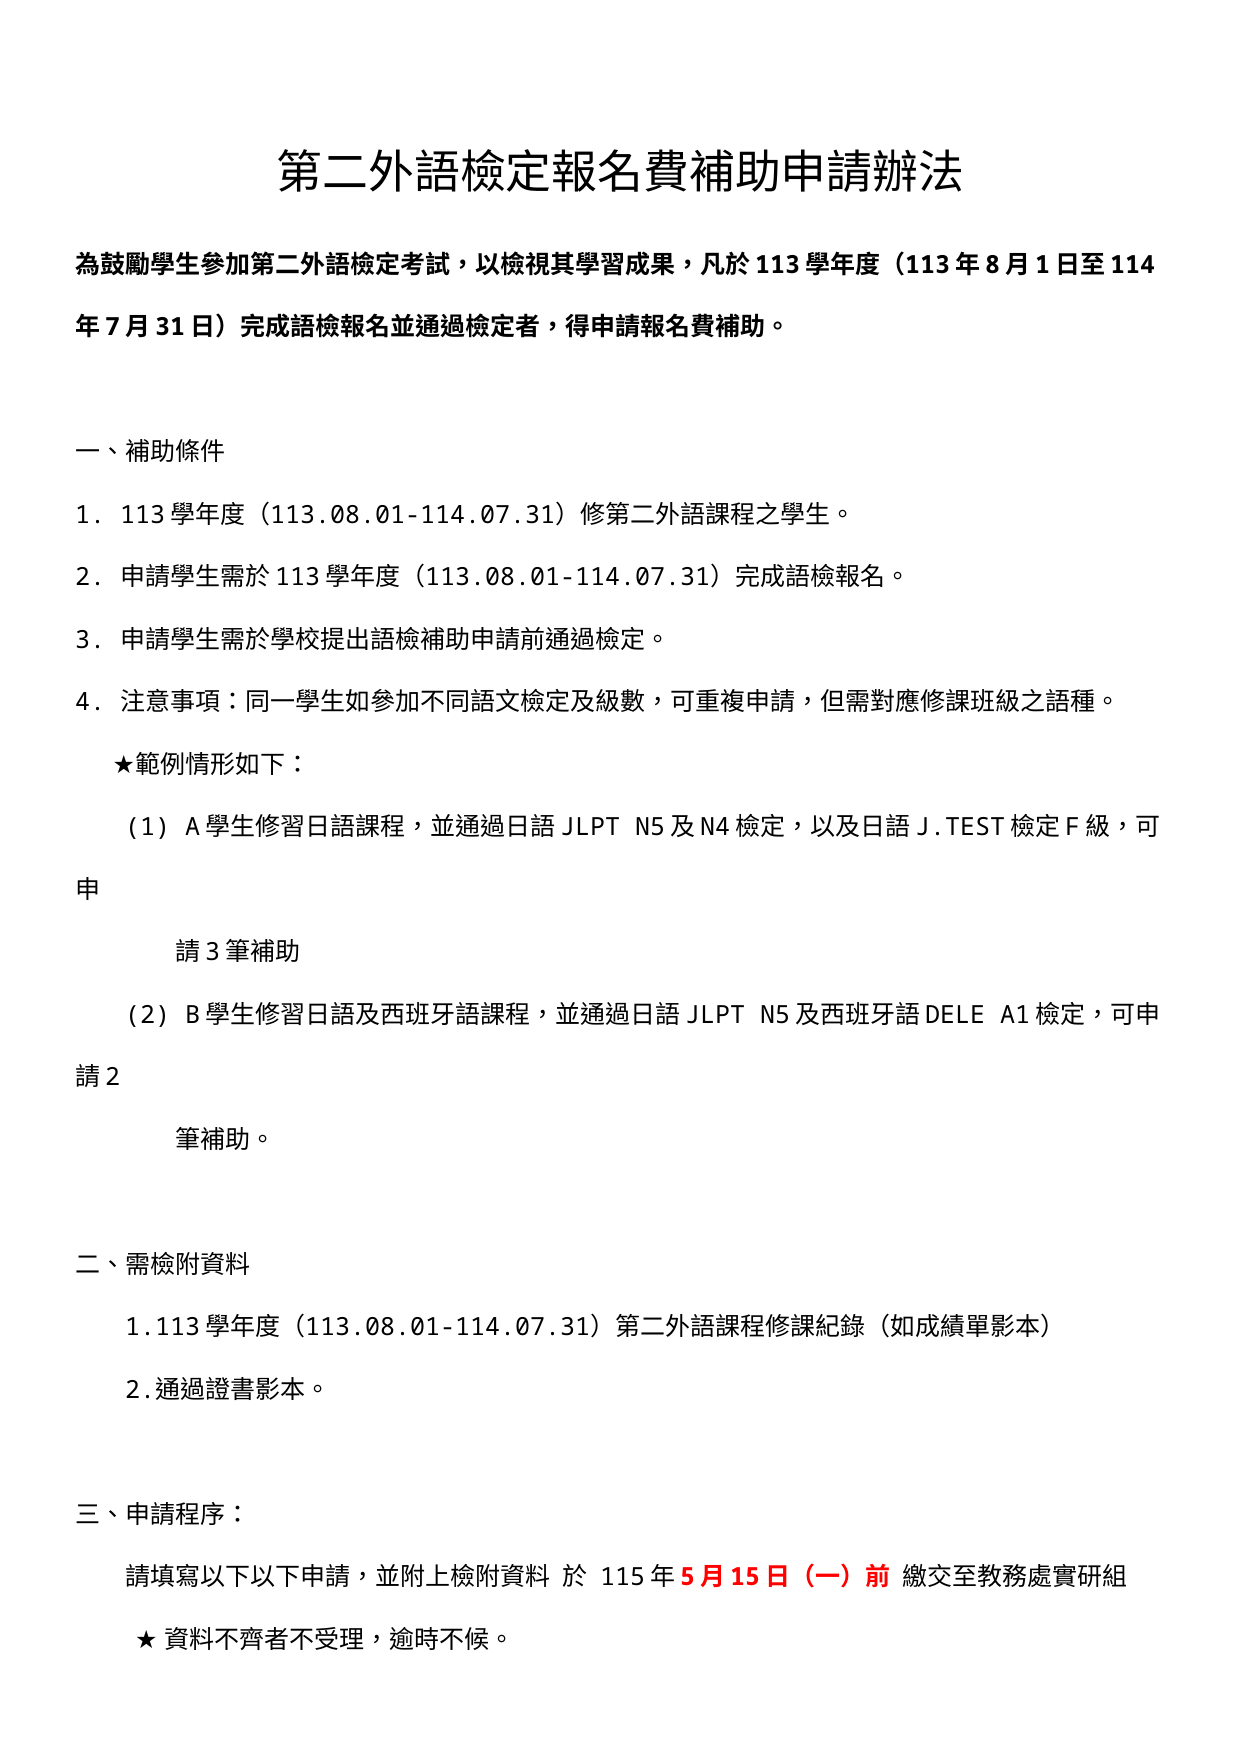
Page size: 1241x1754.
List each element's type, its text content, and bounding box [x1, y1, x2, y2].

text 筆補助。 [75, 1096, 1165, 1158]
text 2. 申請學生需於113學年度（113.08.01-114.07.31）完成語檢報名。 [75, 533, 1165, 596]
text ★ 資料不齊者不受理，逾時不候。 [75, 1596, 1165, 1658]
text 一、補助條件 [75, 408, 1165, 471]
text 3. 申請學生需於學校提出語檢補助申請前通過檢定。 [75, 596, 1165, 658]
text 請填寫以下以下申請，並附上檢附資料 於 115年5月15日（一）前 繳交至教務處實研組 [75, 1533, 1165, 1596]
text 三、申請程序： [75, 1471, 1165, 1533]
text 第二外語檢定報名費補助申請辦法 [75, 96, 1165, 221]
text (1) A學生修習日語課程，並通過日語JLPT N5及N4檢定，以及日語J.TEST檢定F級，可申 [75, 783, 1165, 908]
text 2.通過證書影本。 [75, 1346, 1165, 1408]
text 1.113學年度（113.08.01-114.07.31）第二外語課程修課紀錄（如成績單影本） [75, 1283, 1165, 1346]
text 請3筆補助 [75, 908, 1165, 971]
text 二、需檢附資料 [75, 1221, 1165, 1283]
text 為鼓勵學生參加第二外語檢定考試，以檢視其學習成果，凡於113學年度（113年8月1日至114年7月31日）完成語檢報名並通過檢定者，得申請報名費補助。 [75, 221, 1165, 346]
text ★範例情形如下： [75, 721, 1165, 783]
text 1. 113學年度（113.08.01-114.07.31）修第二外語課程之學生。 [75, 471, 1165, 533]
text (2) B學生修習日語及西班牙語課程，並通過日語JLPT N5及西班牙語DELE A1檢定，可申請2 [75, 971, 1165, 1096]
text 4. 注意事項：同一學生如參加不同語文檢定及級數，可重複申請，但需對應修課班級之語種。 [75, 658, 1165, 721]
